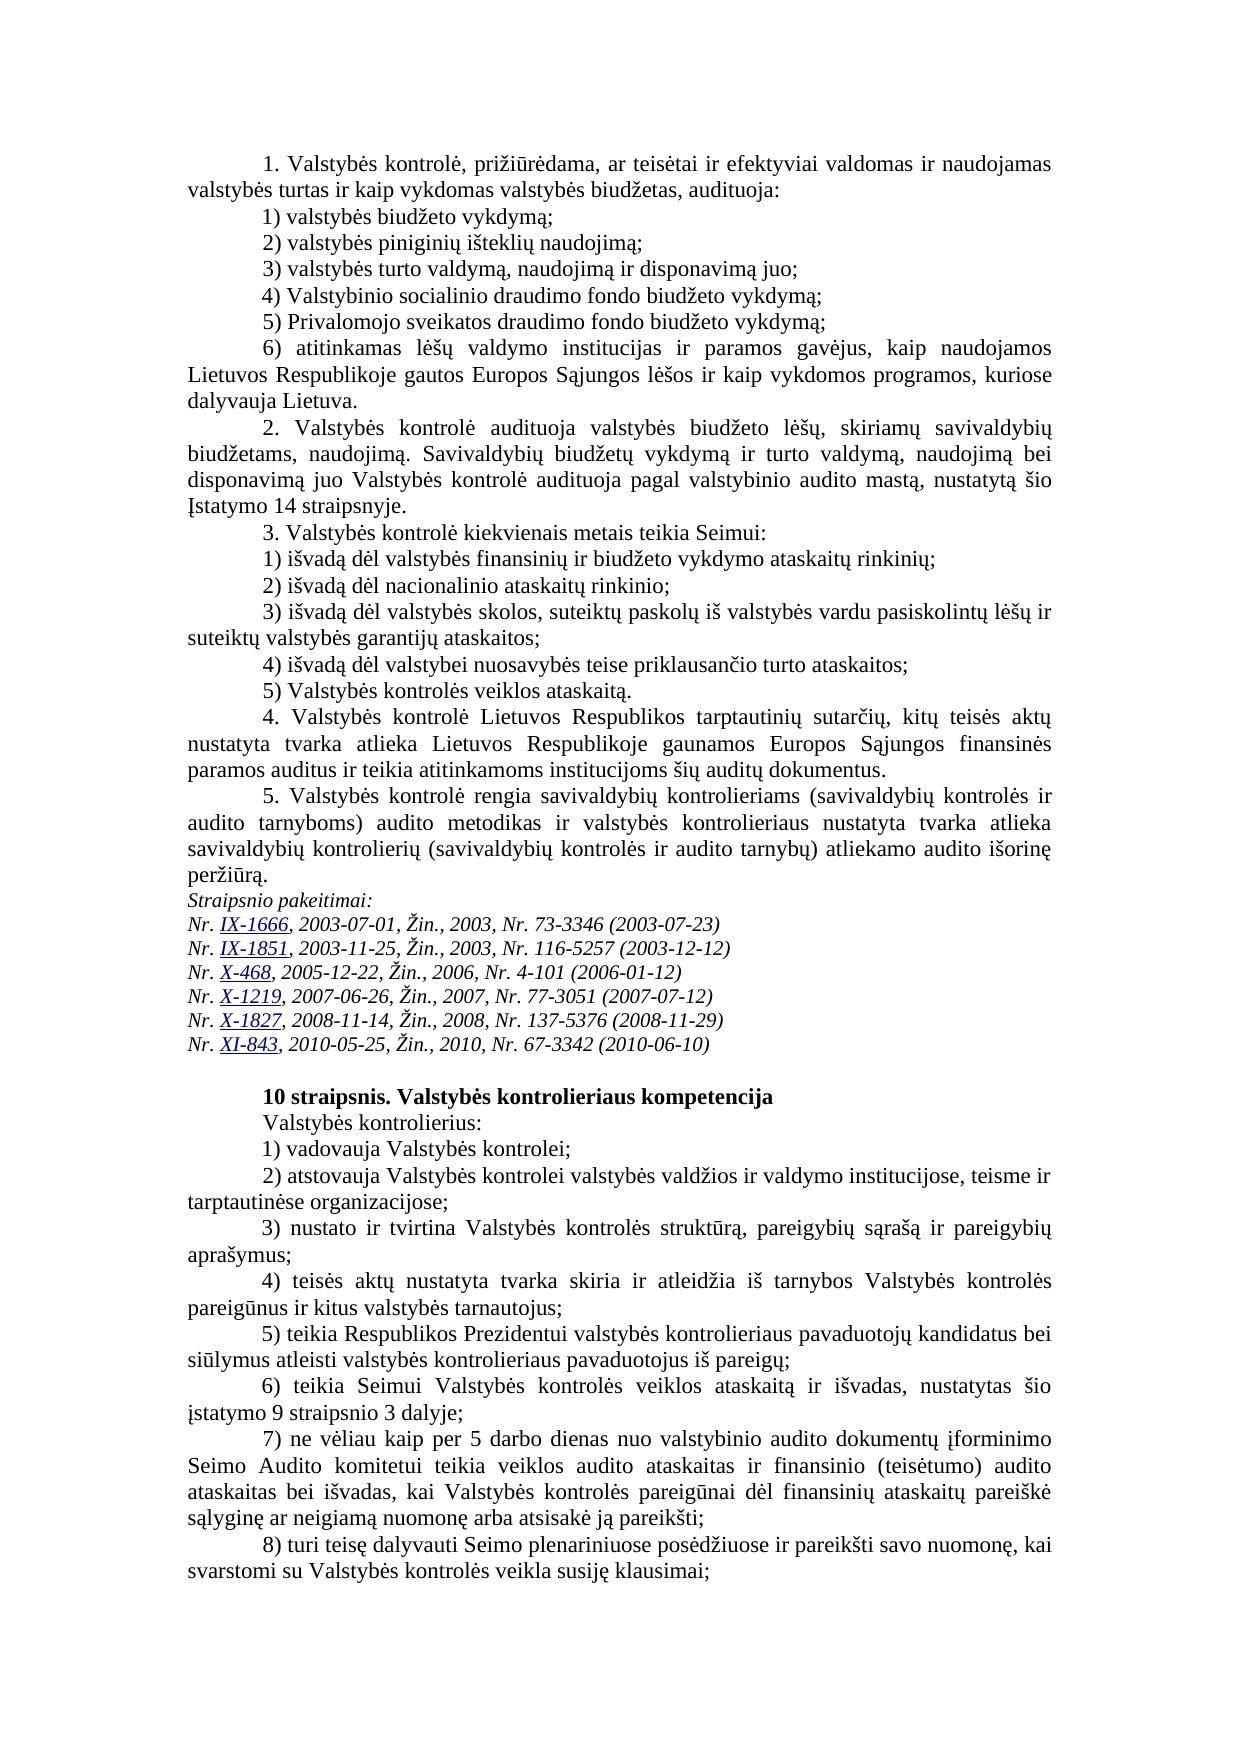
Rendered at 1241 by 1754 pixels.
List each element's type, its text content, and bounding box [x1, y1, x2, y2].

text 5) Privalomojo sveikatos draudimo fondo biudžeto vykdymą; [187, 308, 1053, 334]
text 2) išvadą dėl nacionalinio ataskaitų rinkinio; [187, 572, 1053, 598]
text 1. Valstybės kontrolė, prižiūrėdama, ar teisėtai ir efektyviai valdomas ir naudojamas valstybės turtas ir kaip vykdomas valstybės biudžetas, audituoja: [187, 150, 1053, 203]
text Nr. X-1827, 2008-11-14, Žin., 2008, Nr. 137-5376 (2008-11-29) [187, 1008, 1053, 1032]
text 3. Valstybės kontrolė kiekvienais metais teikia Seimui: [187, 519, 1053, 545]
text 4) išvadą dėl valstybei nuosavybės teise priklausančio turto ataskaitos; [187, 651, 1053, 677]
text 3) nustato ir tvirtina Valstybės kontrolės struktūrą, pareigybių sąrašą ir pareigybių aprašymus; [187, 1214, 1053, 1267]
text 8) turi teisę dalyvauti Seimo plenariniuose posėdžiuose ir pareikšti savo nuomonę, kai svarstomi su Valstybės kontrolės veikla susiję klausimai; [187, 1531, 1053, 1583]
text 7) ne vėliau kaip per 5 darbo dienas nuo valstybinio audito dokumentų įforminimo Seimo Audito komitetui teikia veiklos audito ataskaitas ir finansinio (teisėtumo) audito ataskaitas bei išvadas, kai Valstybės kontrolės pareigūnai dėl finansinių ataskaitų pareiškė sąlyginę ar neigiamą nuomonę arba atsisakė ją pareikšti; [187, 1425, 1053, 1531]
text 1) valstybės biudžeto vykdymą; [187, 203, 1053, 229]
text Nr. X-1219, 2007-06-26, Žin., 2007, Nr. 77-3051 (2007-07-12) [187, 984, 1053, 1008]
text 2) valstybės piniginių išteklių naudojimą; [187, 229, 1053, 255]
text 5) Valstybės kontrolės veiklos ataskaitą. [187, 677, 1053, 703]
text 10 straipsnis. Valstybės kontrolieriaus kompetencija [187, 1083, 1053, 1109]
text 4. Valstybės kontrolė Lietuvos Respublikos tarptautinių sutarčių, kitų teisės aktų nustatyta tvarka atlieka Lietuvos Respublikoje gaunamos Europos Sąjungos finansinės paramos auditus ir teikia atitinkamoms institucijoms šių auditų dokumentus. [187, 703, 1053, 782]
text Nr. X-468, 2005-12-22, Žin., 2006, Nr. 4-101 (2006-01-12) [187, 960, 1053, 984]
text 5. Valstybės kontrolė rengia savivaldybių kontrolieriams (savivaldybių kontrolės ir audito tarnyboms) audito metodikas ir valstybės kontrolieriaus nustatyta tvarka atlieka savivaldybių kontrolierių (savivaldybių kontrolės ir audito tarnybų) atliekamo audito išorinę peržiūrą. [187, 782, 1053, 888]
text Valstybės kontrolierius: [187, 1109, 1053, 1135]
text 3) išvadą dėl valstybės skolos, suteiktų paskolų iš valstybės vardu pasiskolintų lėšų ir suteiktų valstybės garantijų ataskaitos; [187, 598, 1053, 651]
text Nr. XI-843, 2010-05-25, Žin., 2010, Nr. 67-3342 (2010-06-10) [187, 1032, 1053, 1056]
text 4) Valstybinio socialinio draudimo fondo biudžeto vykdymą; [187, 282, 1053, 308]
text 3) valstybės turto valdymą, naudojimą ir disponavimą juo; [187, 255, 1053, 282]
text 4) teisės aktų nustatyta tvarka skiria ir atleidžia iš tarnybos Valstybės kontrolės pareigūnus ir kitus valstybės tarnautojus; [187, 1267, 1053, 1320]
text Nr. IX-1851, 2003-11-25, Žin., 2003, Nr. 116-5257 (2003-12-12) [187, 936, 1053, 960]
text 2) atstovauja Valstybės kontrolei valstybės valdžios ir valdymo institucijose, teisme ir tarptautinėse organizacijose; [187, 1162, 1053, 1214]
text 1) vadovauja Valstybės kontrolei; [187, 1135, 1053, 1162]
text Straipsnio pakeitimai: [187, 888, 1053, 912]
text 6) atitinkamas lėšų valdymo institucijas ir paramos gavėjus, kaip naudojamos Lietuvos Respublikoje gautos Europos Sąjungos lėšos ir kaip vykdomos programos, kuriose dalyvauja Lietuva. [187, 334, 1053, 413]
text 5) teikia Respublikos Prezidentui valstybės kontrolieriaus pavaduotojų kandidatus bei siūlymus atleisti valstybės kontrolieriaus pavaduotojus iš pareigų; [187, 1320, 1053, 1373]
text 6) teikia Seimui Valstybės kontrolės veiklos ataskaitą ir išvadas, nustatytas šio įstatymo 9 straipsnio 3 dalyje; [187, 1373, 1053, 1425]
text 2. Valstybės kontrolė audituoja valstybės biudžeto lėšų, skiriamų savivaldybių biudžetams, naudojimą. Savivaldybių biudžetų vykdymą ir turto valdymą, naudojimą bei disponavimą juo Valstybės kontrolė audituoja pagal valstybinio audito mastą, nustatytą šio Įstatymo 14 straipsnyje. [187, 413, 1053, 519]
text 1) išvadą dėl valstybės finansinių ir biudžeto vykdymo ataskaitų rinkinių; [187, 545, 1053, 572]
text Nr. IX-1666, 2003-07-01, Žin., 2003, Nr. 73-3346 (2003-07-23) [187, 912, 1053, 936]
